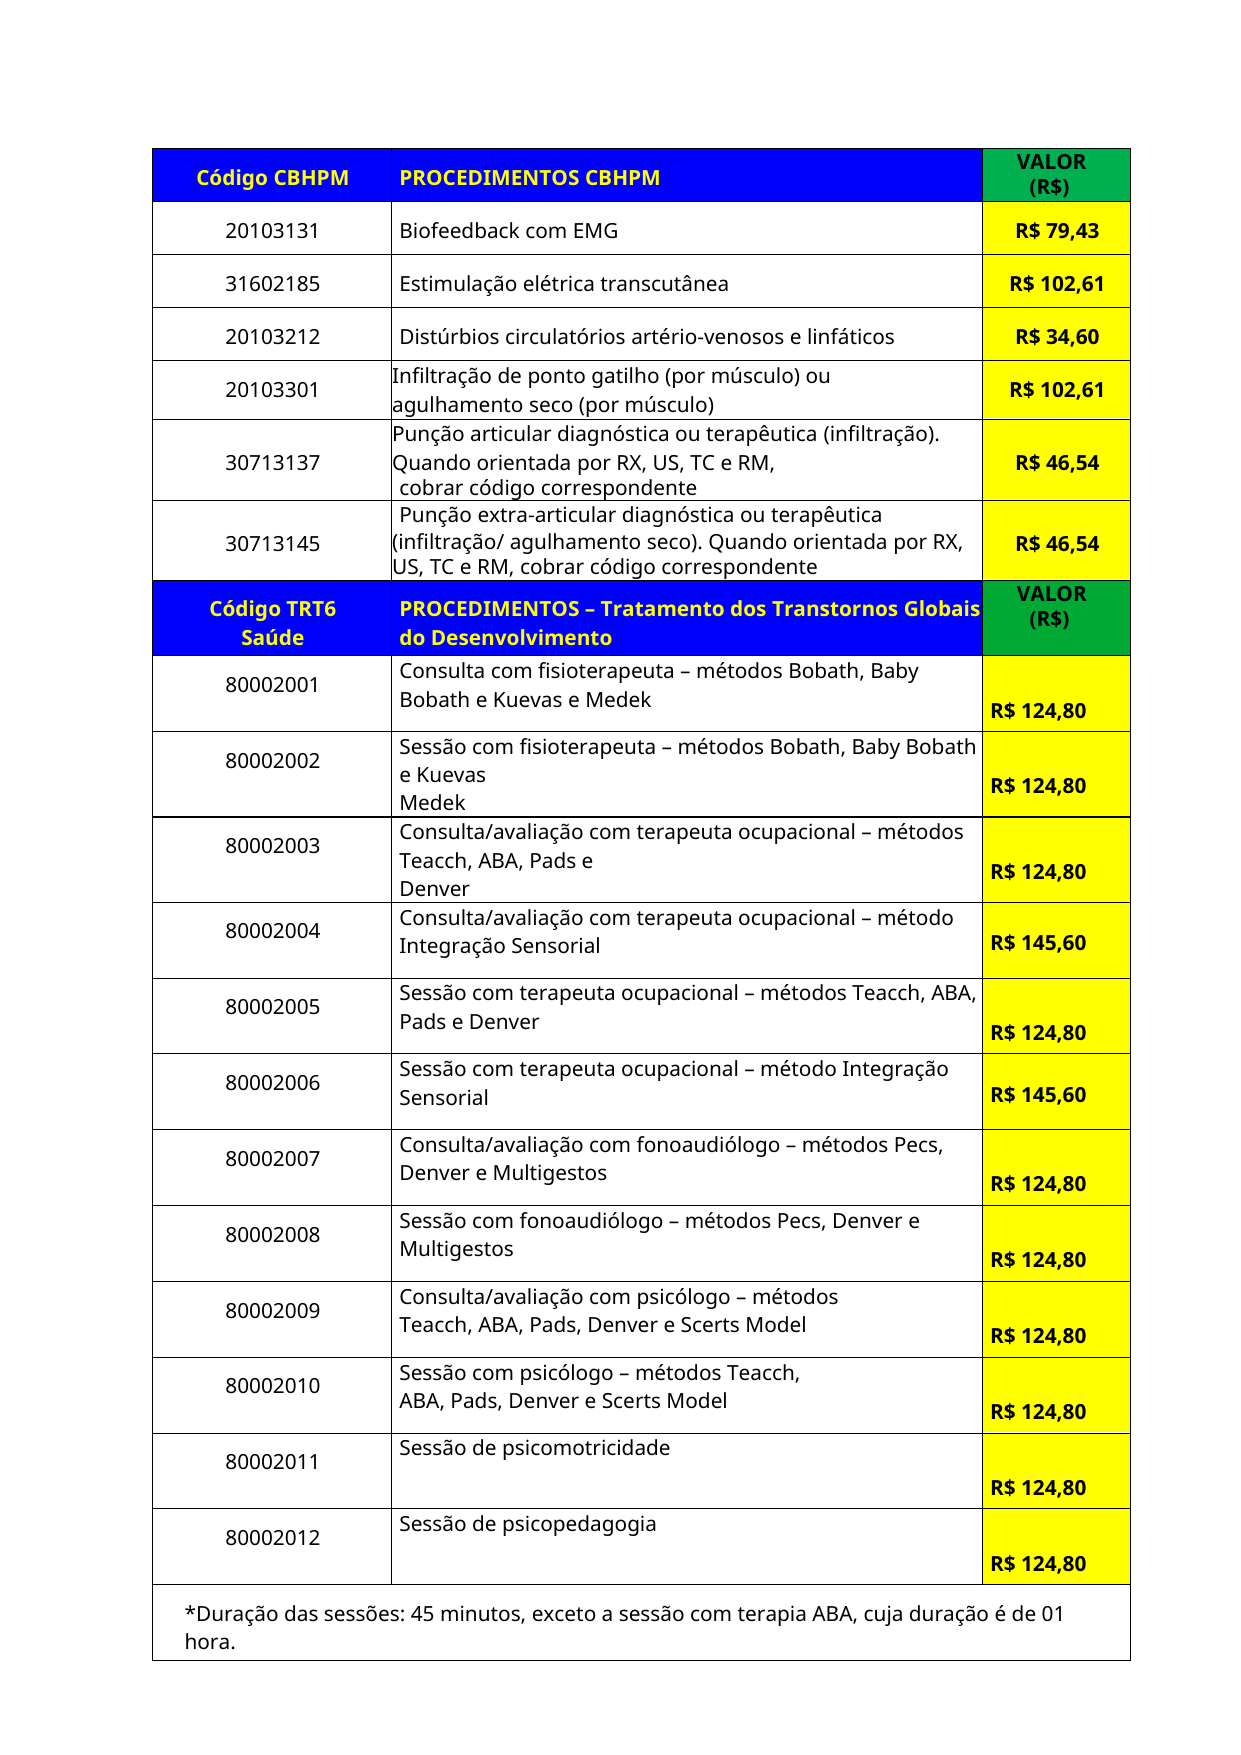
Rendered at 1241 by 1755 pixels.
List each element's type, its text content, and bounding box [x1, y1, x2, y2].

table_cell R$ 124,80 [983, 1358, 1130, 1432]
table_cell R$ 124,80 [983, 1206, 1130, 1281]
table_cell 80002002 [153, 732, 391, 816]
table_cell Estimulação elétrica transcutânea [392, 255, 982, 307]
table_cell R$ 124,80 [983, 656, 1130, 731]
table_cell R$ 124,80 [983, 979, 1130, 1053]
table_cell 80002008 [153, 1206, 391, 1281]
table_cell Distúrbios circulatórios artério-venosos e linfáticos [392, 308, 982, 360]
table_cell 20103131 [153, 202, 391, 254]
table_cell Punção articular diagnóstica ou terapêutica (infiltração). Quando orientada por RX, US, TC e RM, cobrar código correspondente [392, 420, 982, 499]
table_cell 80002006 [153, 1054, 391, 1129]
table_cell 31602185 [153, 255, 391, 307]
table_cell R$ 124,80 [983, 1130, 1130, 1205]
table_cell Sessão com fonoaudiólogo – métodos Pecs, Denver e Multigestos [392, 1206, 982, 1281]
table_cell 20103301 [153, 361, 391, 418]
table_cell 20103212 [153, 308, 391, 360]
table_cell Consulta/avaliação com terapeuta ocupacional – métodos Teacch, ABA, Pads e Denver [392, 818, 982, 902]
table_cell 30713137 [153, 420, 391, 499]
table_cell 30713145 [153, 501, 391, 579]
table_cell R$ 145,60 [983, 1054, 1130, 1129]
table_cell 80002007 [153, 1130, 391, 1205]
table_cell R$ 145,60 [983, 903, 1130, 977]
table_cell 80002004 [153, 903, 391, 977]
table_cell Biofeedback com EMG [392, 202, 982, 254]
table_cell PROCEDIMENTOS – Tratamento dos Transtornos Globais do Desenvolvimento [392, 581, 982, 655]
table_cell Punção extra-articular diagnóstica ou terapêutica (infiltração/ agulhamento seco). Quando orientada por RX, US, TC e RM, cobrar código correspondente [392, 501, 982, 579]
table_header Código CBHPM [153, 149, 391, 201]
table_cell Sessão com terapeuta ocupacional – método Integração Sensorial [392, 1054, 982, 1129]
table_cell R$ 124,80 [983, 1509, 1130, 1584]
table_cell VALOR (R$) [983, 581, 1130, 655]
table_cell 80002010 [153, 1358, 391, 1432]
table_cell R$ 124,80 [983, 1434, 1130, 1508]
table_cell Consulta/avaliação com fonoaudiólogo – métodos Pecs, Denver e Multigestos [392, 1130, 982, 1205]
table_cell Consulta com fisioterapeuta – métodos Bobath, Baby Bobath e Kuevas e Medek [392, 656, 982, 731]
table_cell 80002001 [153, 656, 391, 731]
table_cell 80002005 [153, 979, 391, 1053]
table_cell R$ 46,54 [983, 501, 1130, 579]
table_cell Consulta/avaliação com psicólogo – métodos Teacch, ABA, Pads, Denver e Scerts Model [392, 1282, 982, 1357]
table_cell 80002012 [153, 1509, 391, 1584]
table_cell R$ 102,61 [983, 255, 1130, 307]
table_cell 80002011 [153, 1434, 391, 1508]
table_cell 80002009 [153, 1282, 391, 1357]
table_cell Infiltração de ponto gatilho (por músculo) ou agulhamento seco (por músculo) [392, 361, 982, 418]
table_cell R$ 124,80 [983, 818, 1130, 902]
table_cell Código TRT6 Saúde [153, 581, 391, 655]
table_cell Sessão com psicólogo – métodos Teacch, ABA, Pads, Denver e Scerts Model [392, 1358, 982, 1432]
table_cell *Duração das sessões: 45 minutos, exceto a sessão com terapia ABA, cuja duração é de 01 hora. [153, 1585, 1130, 1660]
table_cell Sessão com terapeuta ocupacional – métodos Teacch, ABA, Pads e Denver [392, 979, 982, 1053]
table_cell R$ 34,60 [983, 308, 1130, 360]
table_header PROCEDIMENTOS CBHPM [392, 149, 982, 201]
table_cell R$ 79,43 [983, 202, 1130, 254]
table_cell 80002003 [153, 818, 391, 902]
table_cell R$ 102,61 [983, 361, 1130, 418]
table_cell Sessão de psicopedagogia [392, 1509, 982, 1584]
table_cell Sessão com fisioterapeuta – métodos Bobath, Baby Bobath e Kuevas Medek [392, 732, 982, 816]
table_cell R$ 124,80 [983, 1282, 1130, 1357]
table_cell R$ 124,80 [983, 732, 1130, 816]
table_cell Consulta/avaliação com terapeuta ocupacional – método Integração Sensorial [392, 903, 982, 977]
table_header VALOR (R$) [983, 149, 1130, 201]
table_cell R$ 46,54 [983, 420, 1130, 499]
table_cell Sessão de psicomotricidade [392, 1434, 982, 1508]
